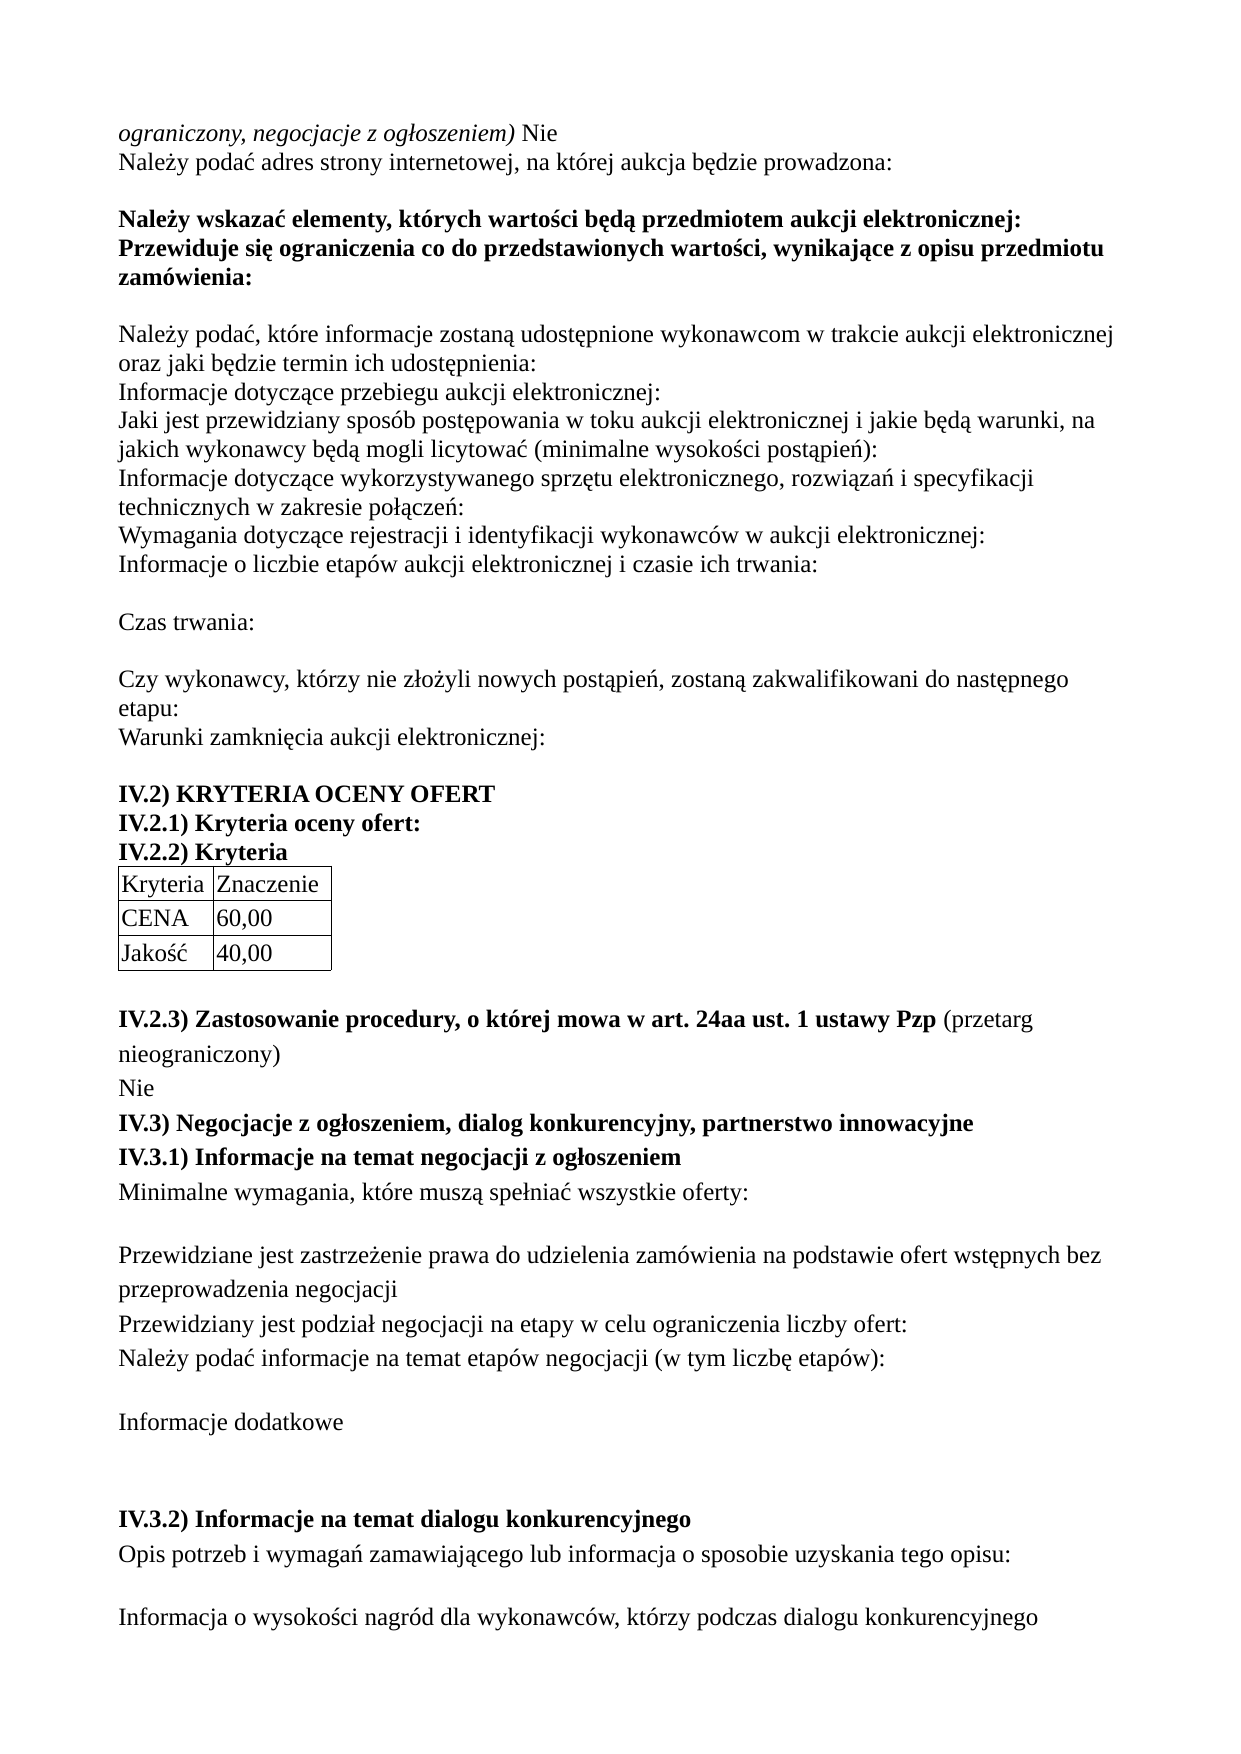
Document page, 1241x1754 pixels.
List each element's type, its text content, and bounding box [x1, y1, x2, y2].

text IV.2) KRYTERIA OCENY OFERT IV.2.1) Kryteria oceny ofert: IV.2.2) Kryteria [118, 751, 1122, 866]
table_cell CENA [119, 901, 213, 935]
table_header Kryteria [119, 867, 213, 900]
table_cell 60,00 [214, 901, 331, 935]
table_cell 40,00 [214, 936, 331, 970]
text IV.2.3) Zastosowanie procedury, o której mowa w art. 24aa ust. 1 ustawy Pzp (przetarg nieograniczony) Nie IV.3) Negocjacje z ogłoszeniem, dialog konkurencyjny, partnerstwo innowacyjne IV.3.1) Informacje na temat negocjacji z ogłoszeniem Minimalne wymagania, które muszą spełniać wszystkie oferty: Przewidziane jest zastrzeżenie prawa do udzielenia zamówienia na podstawie ofert wstępnych bez przeprowadzenia negocjacji Przewidziany jest podział negocjacji na etapy w celu ograniczenia liczby ofert: Należy podać informacje na temat etapów negocjacji (w tym liczbę etapów): Informacje dodatkowe IV.3.2) Informacje na temat dialogu konkurencyjnego Opis potrzeb i wymagań zamawiającego lub informacja o sposobie uzyskania tego opisu: Informacja o wysokości nagród dla wykonawców, którzy podczas dialogu konkurencyjnego [118, 970, 1122, 1631]
table_header Znaczenie [214, 867, 331, 900]
text Czas trwania: Czy wykonawcy, którzy nie złożyli nowych postąpień, zostaną zakwalifikowani do następnego etapu: Warunki zamknięcia aukcji elektronicznej: [118, 578, 1122, 751]
text ograniczony, negocjacje z ogłoszeniem) Nie Należy podać adres strony internetowej, na której aukcja będzie prowadzona: Należy wskazać elementy, których wartości będą przedmiotem aukcji elektronicznej: Przewiduje się ograniczenia co do przedstawionych wartości, wynikające z opisu przedmiotu zamówienia: Należy podać, które informacje zostaną udostępnione wykonawcom w trakcie aukcji elektronicznej oraz jaki będzie termin ich udostępnienia: Informacje dotyczące przebiegu aukcji elektronicznej: Jaki jest przewidziany sposób postępowania w toku aukcji elektronicznej i jakie będą warunki, na jakich wykonawcy będą mogli licytować (minimalne wysokości postąpień): Informacje dotyczące wykorzystywanego sprzętu elektronicznego, rozwiązań i specyfikacji technicznych w zakresie połączeń: Wymagania dotyczące rejestracji i identyfikacji wykonawców w aukcji elektronicznej: Informacje o liczbie etapów aukcji elektronicznej i czasie ich trwania: [118, 118, 1122, 578]
table_cell Jakość [119, 936, 213, 970]
